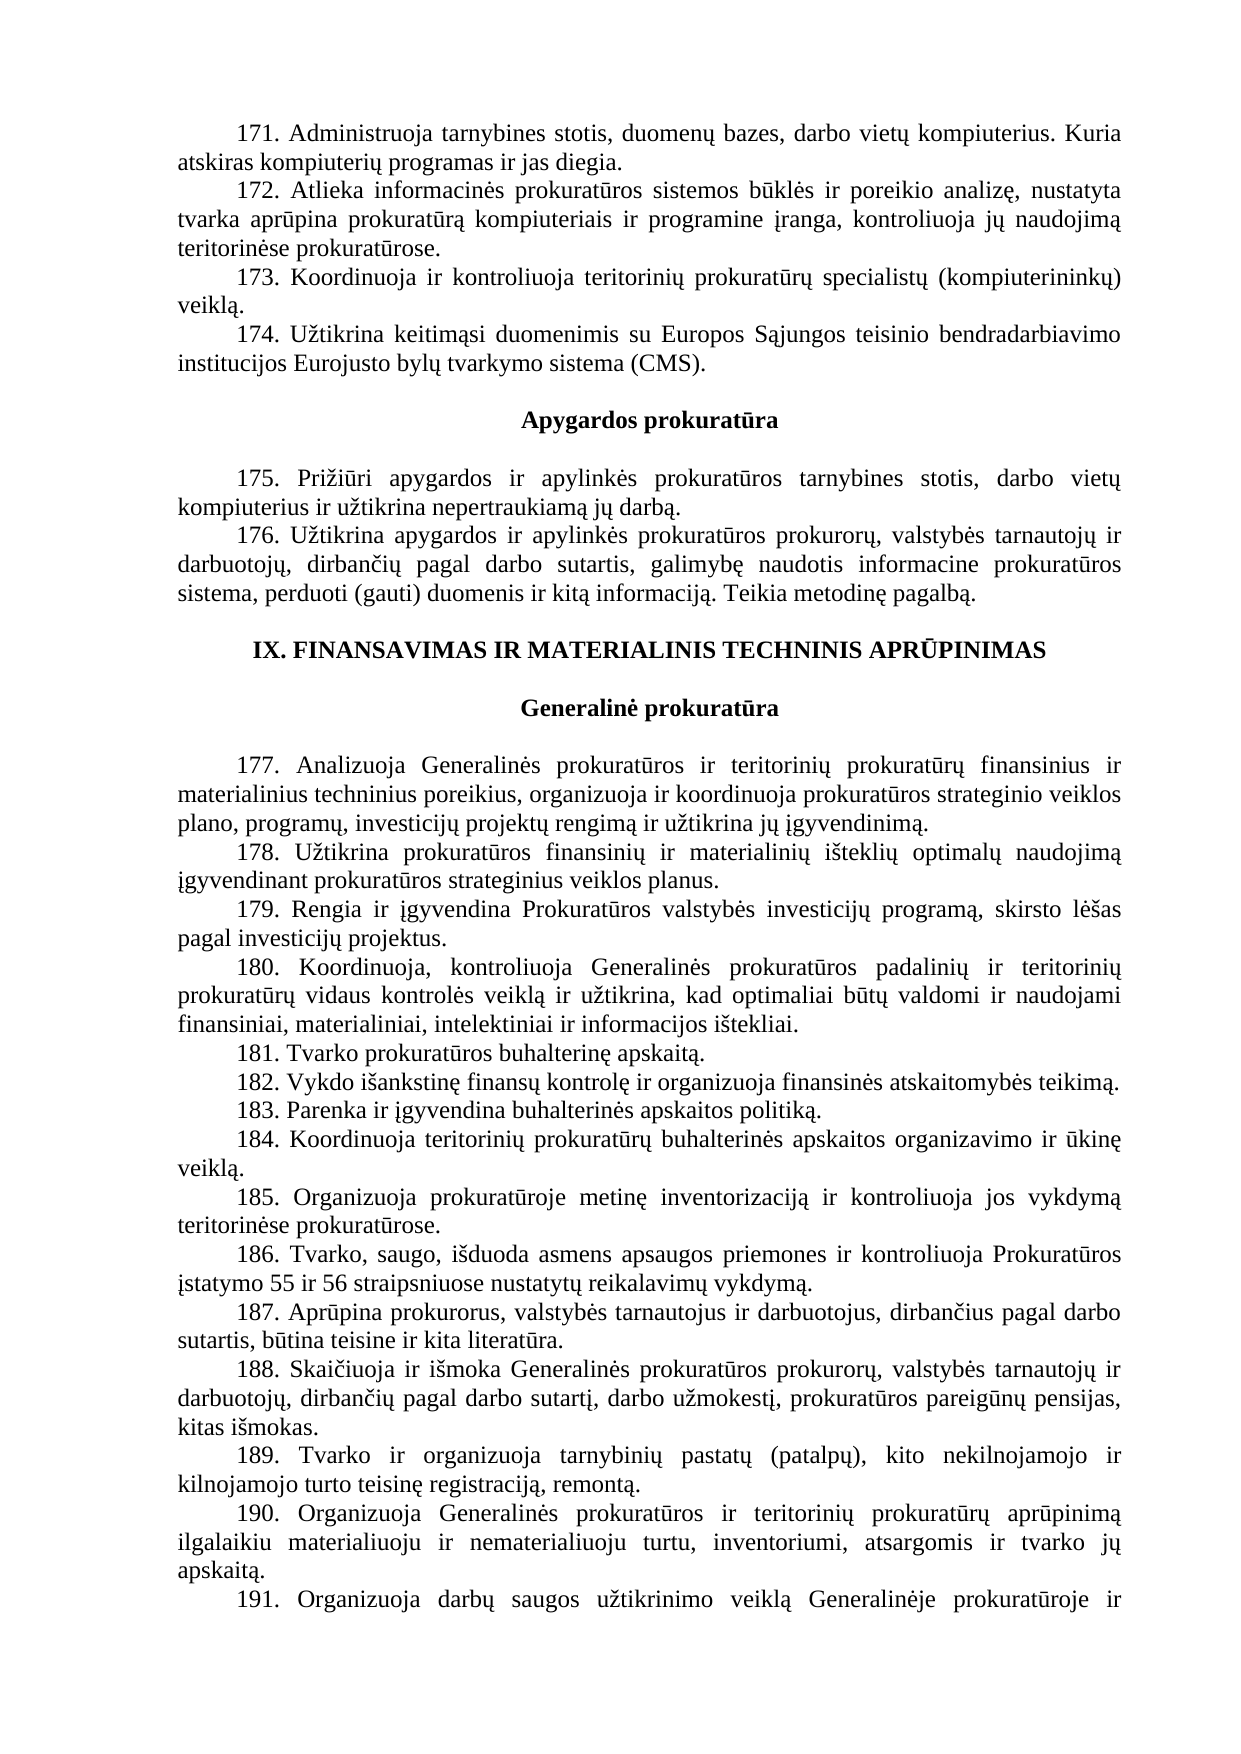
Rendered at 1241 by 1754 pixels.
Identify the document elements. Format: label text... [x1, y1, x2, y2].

text 180. Koordinuoja, kontroliuoja Generalinės prokuratūros padalinių ir teritorinių prokuratūrų vidaus kontrolės veiklą ir užtikrina, kad optimaliai būtų valdomi ir naudojami finansiniai, materialiniai, intelektiniai ir informacijos ištekliai. [177, 952, 1122, 1038]
text 171. Administruoja tarnybines stotis, duomenų bazes, darbo vietų kompiuterius. Kuria atskiras kompiuterių programas ir jas diegia. [177, 118, 1122, 176]
text 175. Prižiūri apygardos ir apylinkės prokuratūros tarnybines stotis, darbo vietų kompiuterius ir užtikrina nepertraukiamą jų darbą. [177, 463, 1122, 521]
text 189. Tvarko ir organizuoja tarnybinių pastatų (patalpų), kito nekilnojamojo ir kilnojamojo turto teisinę registraciją, remontą. [177, 1441, 1122, 1498]
text 191. Organizuoja darbų saugos užtikrinimo veiklą Generalinėje prokuratūroje ir [177, 1584, 1122, 1613]
text 181. Tvarko prokuratūros buhalterinę apskaitą. [177, 1038, 1122, 1067]
text 182. Vykdo išankstinę finansų kontrolę ir organizuoja finansinės atskaitomybės teikimą. [177, 1067, 1122, 1096]
text 183. Parenka ir įgyvendina buhalterinės apskaitos politiką. [177, 1096, 1122, 1124]
text 178. Užtikrina prokuratūros finansinių ir materialinių išteklių optimalų naudojimą įgyvendinant prokuratūros strateginius veiklos planus. [177, 837, 1122, 894]
text 184. Koordinuoja teritorinių prokuratūrų buhalterinės apskaitos organizavimo ir ūkinę veiklą. [177, 1124, 1122, 1182]
text 179. Rengia ir įgyvendina Prokuratūros valstybės investicijų programą, skirsto lėšas pagal investicijų projektus. [177, 894, 1122, 952]
text 172. Atlieka informacinės prokuratūros sistemos būklės ir poreikio analizę, nustatyta tvarka aprūpina prokuratūrą kompiuteriais ir programine įranga, kontroliuoja jų naudojimą teritorinėse prokuratūrose. [177, 176, 1122, 262]
text 176. Užtikrina apygardos ir apylinkės prokuratūros prokurorų, valstybės tarnautojų ir darbuotojų, dirbančių pagal darbo sutartis, galimybę naudotis informacine prokuratūros sistema, perduoti (gauti) duomenis ir kitą informaciją. Teikia metodinę pagalbą. [177, 521, 1122, 607]
text Generalinė prokuratūra [177, 693, 1122, 722]
text 174. Užtikrina keitimąsi duomenimis su Europos Sąjungos teisinio bendradarbiavimo institucijos Eurojusto bylų tvarkymo sistema (CMS). [177, 319, 1122, 377]
text 186. Tvarko, saugo, išduoda asmens apsaugos priemones ir kontroliuoja Prokuratūros įstatymo 55 ir 56 straipsniuose nustatytų reikalavimų vykdymą. [177, 1239, 1122, 1297]
text 177. Analizuoja Generalinės prokuratūros ir teritorinių prokuratūrų finansinius ir materialinius techninius poreikius, organizuoja ir koordinuoja prokuratūros strateginio veiklos plano, programų, investicijų projektų rengimą ir užtikrina jų įgyvendinimą. [177, 751, 1122, 837]
text Apygardos prokuratūra [177, 406, 1122, 434]
text 185. Organizuoja prokuratūroje metinę inventorizaciją ir kontroliuoja jos vykdymą teritorinėse prokuratūrose. [177, 1182, 1122, 1239]
text 190. Organizuoja Generalinės prokuratūros ir teritorinių prokuratūrų aprūpinimą ilgalaikiu materialiuoju ir nematerialiuoju turtu, inventoriumi, atsargomis ir tvarko jų apskaitą. [177, 1498, 1122, 1584]
text IX. FINANSAVIMAS IR MATERIALINIS TECHNINIS APRŪPINIMAS [177, 636, 1122, 664]
text 173. Koordinuoja ir kontroliuoja teritorinių prokuratūrų specialistų (kompiuterininkų) veiklą. [177, 262, 1122, 319]
text 188. Skaičiuoja ir išmoka Generalinės prokuratūros prokurorų, valstybės tarnautojų ir darbuotojų, dirbančių pagal darbo sutartį, darbo užmokestį, prokuratūros pareigūnų pensijas, kitas išmokas. [177, 1354, 1122, 1441]
text 187. Aprūpina prokurorus, valstybės tarnautojus ir darbuotojus, dirbančius pagal darbo sutartis, būtina teisine ir kita literatūra. [177, 1297, 1122, 1354]
